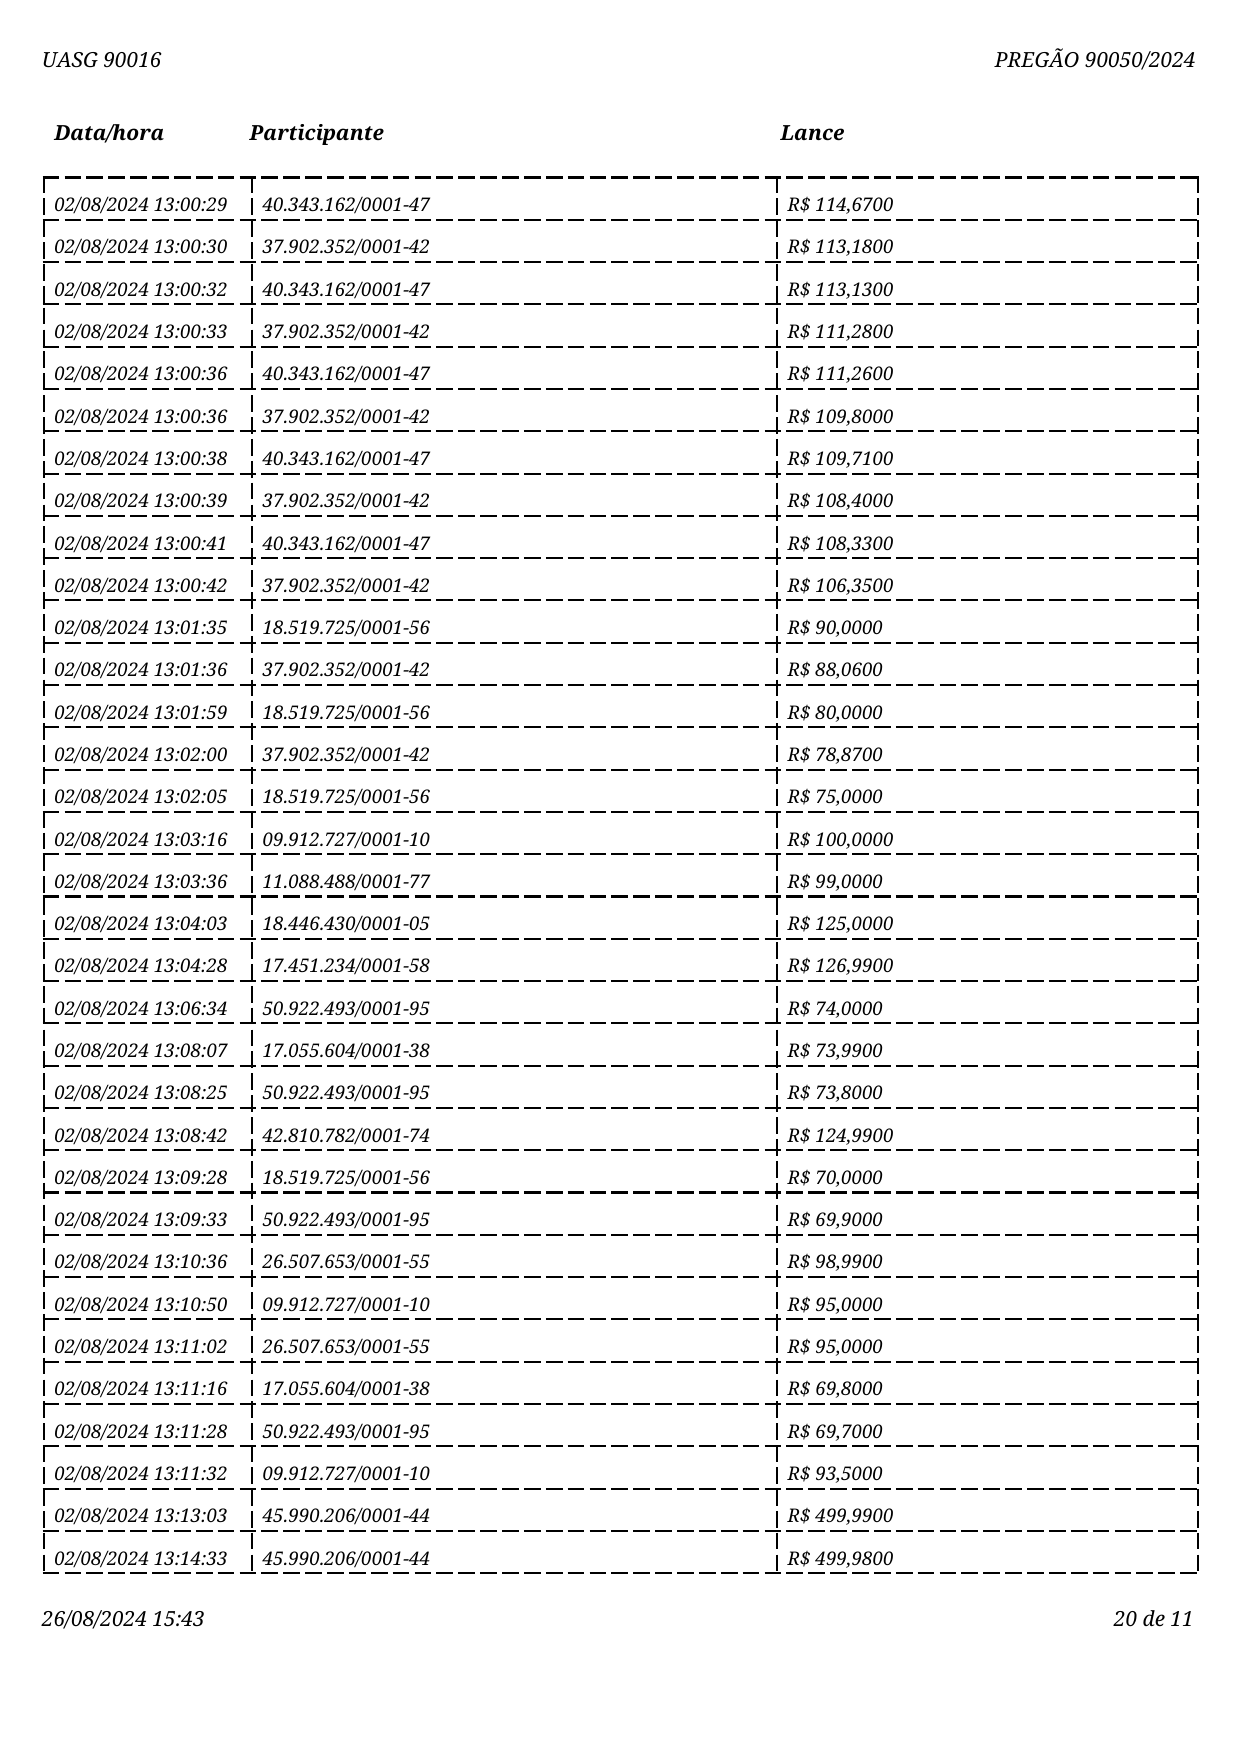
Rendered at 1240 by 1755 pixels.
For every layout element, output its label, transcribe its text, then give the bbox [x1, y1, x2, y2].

table_cell R$ 73,8000 [777, 1065, 1198, 1107]
table_cell 02/08/2024 13:13:03 [44, 1488, 252, 1530]
table_cell 45.990.206/0001-44 [252, 1488, 777, 1530]
table_cell 37.902.352/0001-42 [252, 726, 777, 768]
table_cell 02/08/2024 13:08:42 [44, 1107, 252, 1149]
table_cell 40.343.162/0001-47 [252, 515, 777, 557]
table_cell R$ 69,7000 [777, 1403, 1198, 1445]
table_cell R$ 109,8000 [777, 388, 1198, 430]
table_cell 02/08/2024 13:11:02 [44, 1318, 252, 1361]
table_cell 37.902.352/0001-42 [252, 219, 777, 261]
table_cell 02/08/2024 13:01:35 [44, 599, 252, 642]
table_cell R$ 106,3500 [777, 557, 1198, 599]
table_cell 02/08/2024 13:06:34 [44, 980, 252, 1022]
table_cell 37.902.352/0001-42 [252, 303, 777, 346]
table_cell 40.343.162/0001-47 [252, 261, 777, 303]
table_cell 17.055.604/0001-38 [252, 1361, 777, 1403]
table_cell 02/08/2024 13:09:28 [44, 1149, 252, 1191]
table_cell 17.451.234/0001-58 [252, 938, 777, 980]
table_cell R$ 95,0000 [777, 1318, 1198, 1361]
table_cell 26.507.653/0001-55 [252, 1234, 777, 1276]
table_cell R$ 125,0000 [777, 895, 1198, 938]
table_cell 02/08/2024 13:03:36 [44, 853, 252, 895]
table_cell 37.902.352/0001-42 [252, 557, 777, 599]
table_cell R$ 78,8700 [777, 726, 1198, 768]
table_cell R$ 69,9000 [777, 1191, 1198, 1234]
table_header 02/08/2024 13:00:29 [44, 176, 252, 219]
table_cell 18.446.430/0001-05 [252, 895, 777, 938]
table_cell 40.343.162/0001-47 [252, 346, 777, 388]
table_cell 09.912.727/0001-10 [252, 1445, 777, 1487]
table_cell 50.922.493/0001-95 [252, 1191, 777, 1234]
table_cell 02/08/2024 13:01:59 [44, 684, 252, 726]
table_cell 02/08/2024 13:00:36 [44, 388, 252, 430]
table_cell 45.990.206/0001-44 [252, 1530, 777, 1572]
table_cell R$ 98,9900 [777, 1234, 1198, 1276]
table_cell R$ 109,7100 [777, 430, 1198, 472]
table_cell R$ 73,9900 [777, 1022, 1198, 1064]
table_cell R$ 499,9800 [777, 1530, 1198, 1572]
table_cell 50.922.493/0001-95 [252, 1403, 777, 1445]
table_cell R$ 111,2800 [777, 303, 1198, 346]
table_cell 02/08/2024 13:00:38 [44, 430, 252, 472]
table_cell 02/08/2024 13:00:41 [44, 515, 252, 557]
table_cell 02/08/2024 13:11:16 [44, 1361, 252, 1403]
table_cell 11.088.488/0001-77 [252, 853, 777, 895]
table_cell R$ 113,1800 [777, 219, 1198, 261]
table_cell 02/08/2024 13:01:36 [44, 642, 252, 684]
table_cell R$ 70,0000 [777, 1149, 1198, 1191]
table_cell 02/08/2024 13:14:33 [44, 1530, 252, 1572]
table_cell 02/08/2024 13:04:28 [44, 938, 252, 980]
table_cell 26.507.653/0001-55 [252, 1318, 777, 1361]
table_cell 18.519.725/0001-56 [252, 599, 777, 642]
table_cell 17.055.604/0001-38 [252, 1022, 777, 1064]
table_cell R$ 95,0000 [777, 1276, 1198, 1318]
table_cell 02/08/2024 13:04:03 [44, 895, 252, 938]
table_cell 09.912.727/0001-10 [252, 1276, 777, 1318]
table_cell 02/08/2024 13:10:50 [44, 1276, 252, 1318]
table_cell R$ 75,0000 [777, 769, 1198, 811]
table_cell 02/08/2024 13:08:07 [44, 1022, 252, 1064]
table_cell R$ 88,0600 [777, 642, 1198, 684]
table_cell 02/08/2024 13:10:36 [44, 1234, 252, 1276]
table_header R$ 114,6700 [777, 176, 1198, 219]
table_cell 09.912.727/0001-10 [252, 811, 777, 853]
table_cell 02/08/2024 13:00:33 [44, 303, 252, 346]
table_cell 02/08/2024 13:00:32 [44, 261, 252, 303]
table_cell 02/08/2024 13:08:25 [44, 1065, 252, 1107]
table_cell 02/08/2024 13:02:00 [44, 726, 252, 768]
table_cell 18.519.725/0001-56 [252, 1149, 777, 1191]
table_cell R$ 108,3300 [777, 515, 1198, 557]
table_cell 02/08/2024 13:00:36 [44, 346, 252, 388]
table_cell 02/08/2024 13:11:28 [44, 1403, 252, 1445]
table_cell 02/08/2024 13:09:33 [44, 1191, 252, 1234]
table_cell 50.922.493/0001-95 [252, 980, 777, 1022]
table_cell R$ 499,9900 [777, 1488, 1198, 1530]
table_cell 18.519.725/0001-56 [252, 684, 777, 726]
table_cell R$ 93,5000 [777, 1445, 1198, 1487]
table_cell R$ 90,0000 [777, 599, 1198, 642]
table_cell 02/08/2024 13:11:32 [44, 1445, 252, 1487]
table_cell 37.902.352/0001-42 [252, 642, 777, 684]
table_cell 02/08/2024 13:00:42 [44, 557, 252, 599]
table_cell 37.902.352/0001-42 [252, 473, 777, 515]
table_cell 02/08/2024 13:03:16 [44, 811, 252, 853]
table_header 40.343.162/0001-47 [252, 176, 777, 219]
table_cell 18.519.725/0001-56 [252, 769, 777, 811]
table_cell 02/08/2024 13:00:39 [44, 473, 252, 515]
table_cell R$ 80,0000 [777, 684, 1198, 726]
table_cell R$ 108,4000 [777, 473, 1198, 515]
table_cell R$ 111,2600 [777, 346, 1198, 388]
table_cell 02/08/2024 13:02:05 [44, 769, 252, 811]
table_cell R$ 69,8000 [777, 1361, 1198, 1403]
table_cell R$ 126,9900 [777, 938, 1198, 980]
table_cell R$ 113,1300 [777, 261, 1198, 303]
table_cell 40.343.162/0001-47 [252, 430, 777, 472]
table_cell 50.922.493/0001-95 [252, 1065, 777, 1107]
table_cell 02/08/2024 13:00:30 [44, 219, 252, 261]
table_cell R$ 74,0000 [777, 980, 1198, 1022]
table_cell R$ 124,9900 [777, 1107, 1198, 1149]
table_cell 37.902.352/0001-42 [252, 388, 777, 430]
table_cell 42.810.782/0001-74 [252, 1107, 777, 1149]
table_cell R$ 100,0000 [777, 811, 1198, 853]
table_cell R$ 99,0000 [777, 853, 1198, 895]
